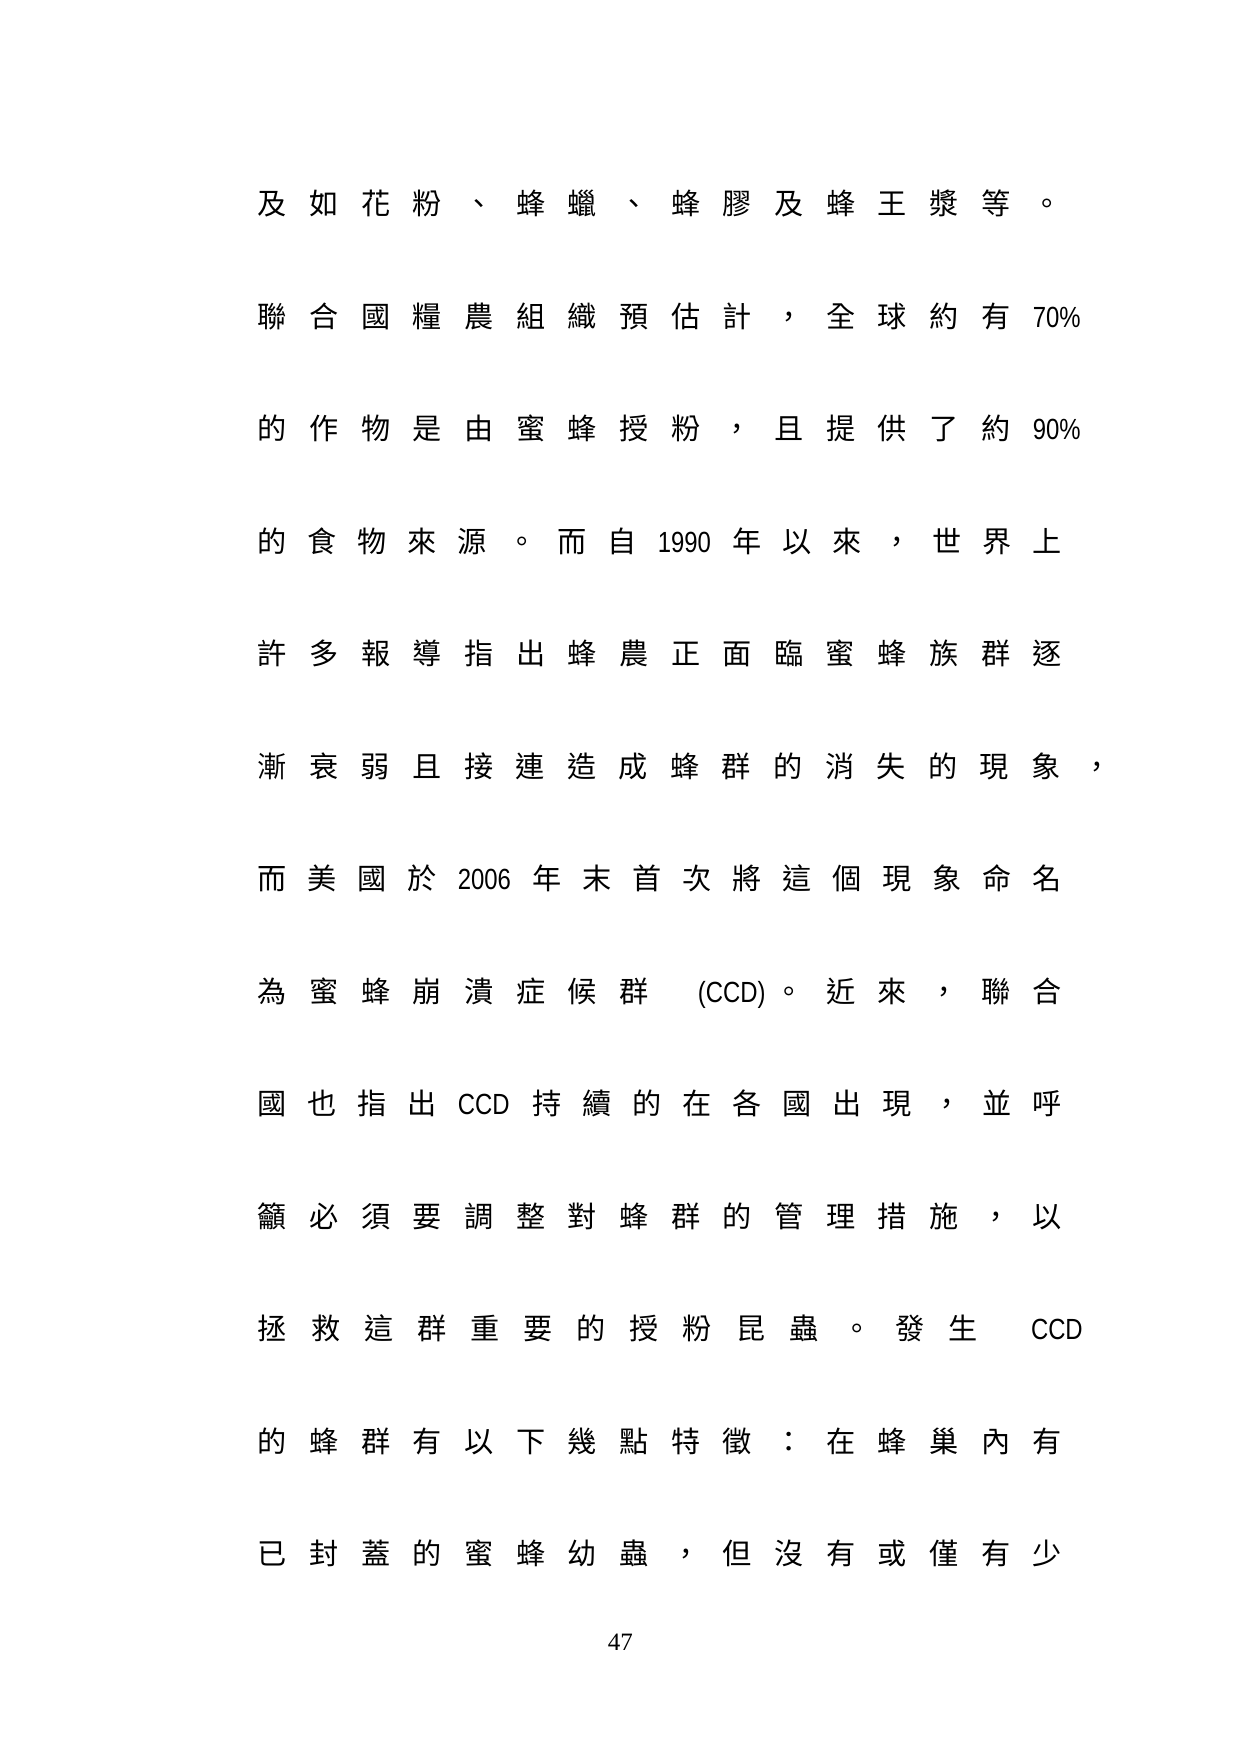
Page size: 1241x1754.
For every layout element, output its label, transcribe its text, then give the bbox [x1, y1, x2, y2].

text 授粉昆蟲，特別是蜜蜂 (Apis mellifera)，藉由對多樣且廣泛的作物及植物提供必要的授粉以維持生物多樣性，並人類健康更受惠於授粉所產生的食物以及如花粉、蜂蠟、蜂膠及蜂王漿等。聯合國糧農組織預估計，全球約有70%的作物是由蜜蜂授粉，且提供了約90%的食物來源。而自1990年以來，世界上許多報導指出蜂農正面臨蜜蜂族群逐漸衰弱且接連造成蜂群的消失的現象，而美國於2006年末首次將這個現象命名為蜜蜂崩潰症候群 (CCD)。近來，聯合國也指出CCD 持續的在各國出現，並呼籲必須要調整對蜂群的管理措施，以拯救這群重要的授粉昆蟲。發生 CCD 的蜂群有以下幾點特徵：在蜂巢內有已封蓋的蜜蜂幼蟲，但沒有或僅有少量的蜜蜂成蟲；蜂巢內有貯存蜂蜜及花粉，且並無受其他蜂類盜竊，也沒有因蟲害而損失；蜂巢內有蜂后，若蜂后不存在則不被視為 CCD。而CCD引致蜂巢最後崩潰的原前因包括：沒有足夠的工蜂照顧蜜蜂幼蟲；剩餘的工蜂以剛羽化的工蜂為主；剩餘巢內的蜜蜂停止製造蜂蜜、蛋白質補充物等食料。惟造成蜜蜂消失或死亡的因素相當複雜，包括感染病毒、微生物、寄生蟲以及氣候異常等，農藥的使用只是可能的影響因子之一。本次研習則僅著重於農藥對蜜蜂的影響，為了解農藥對蜜蜂等有益昆蟲的影響，赴哈佛大學公共衛生學院環境健康學系，加入農藥暴露風險研究團隊並實際與當地蜂農接觸，蒐集及分析各國對於蜜蜂暴露於農藥使用中可能造成的傷害。 [258, 164, 1083, 1589]
